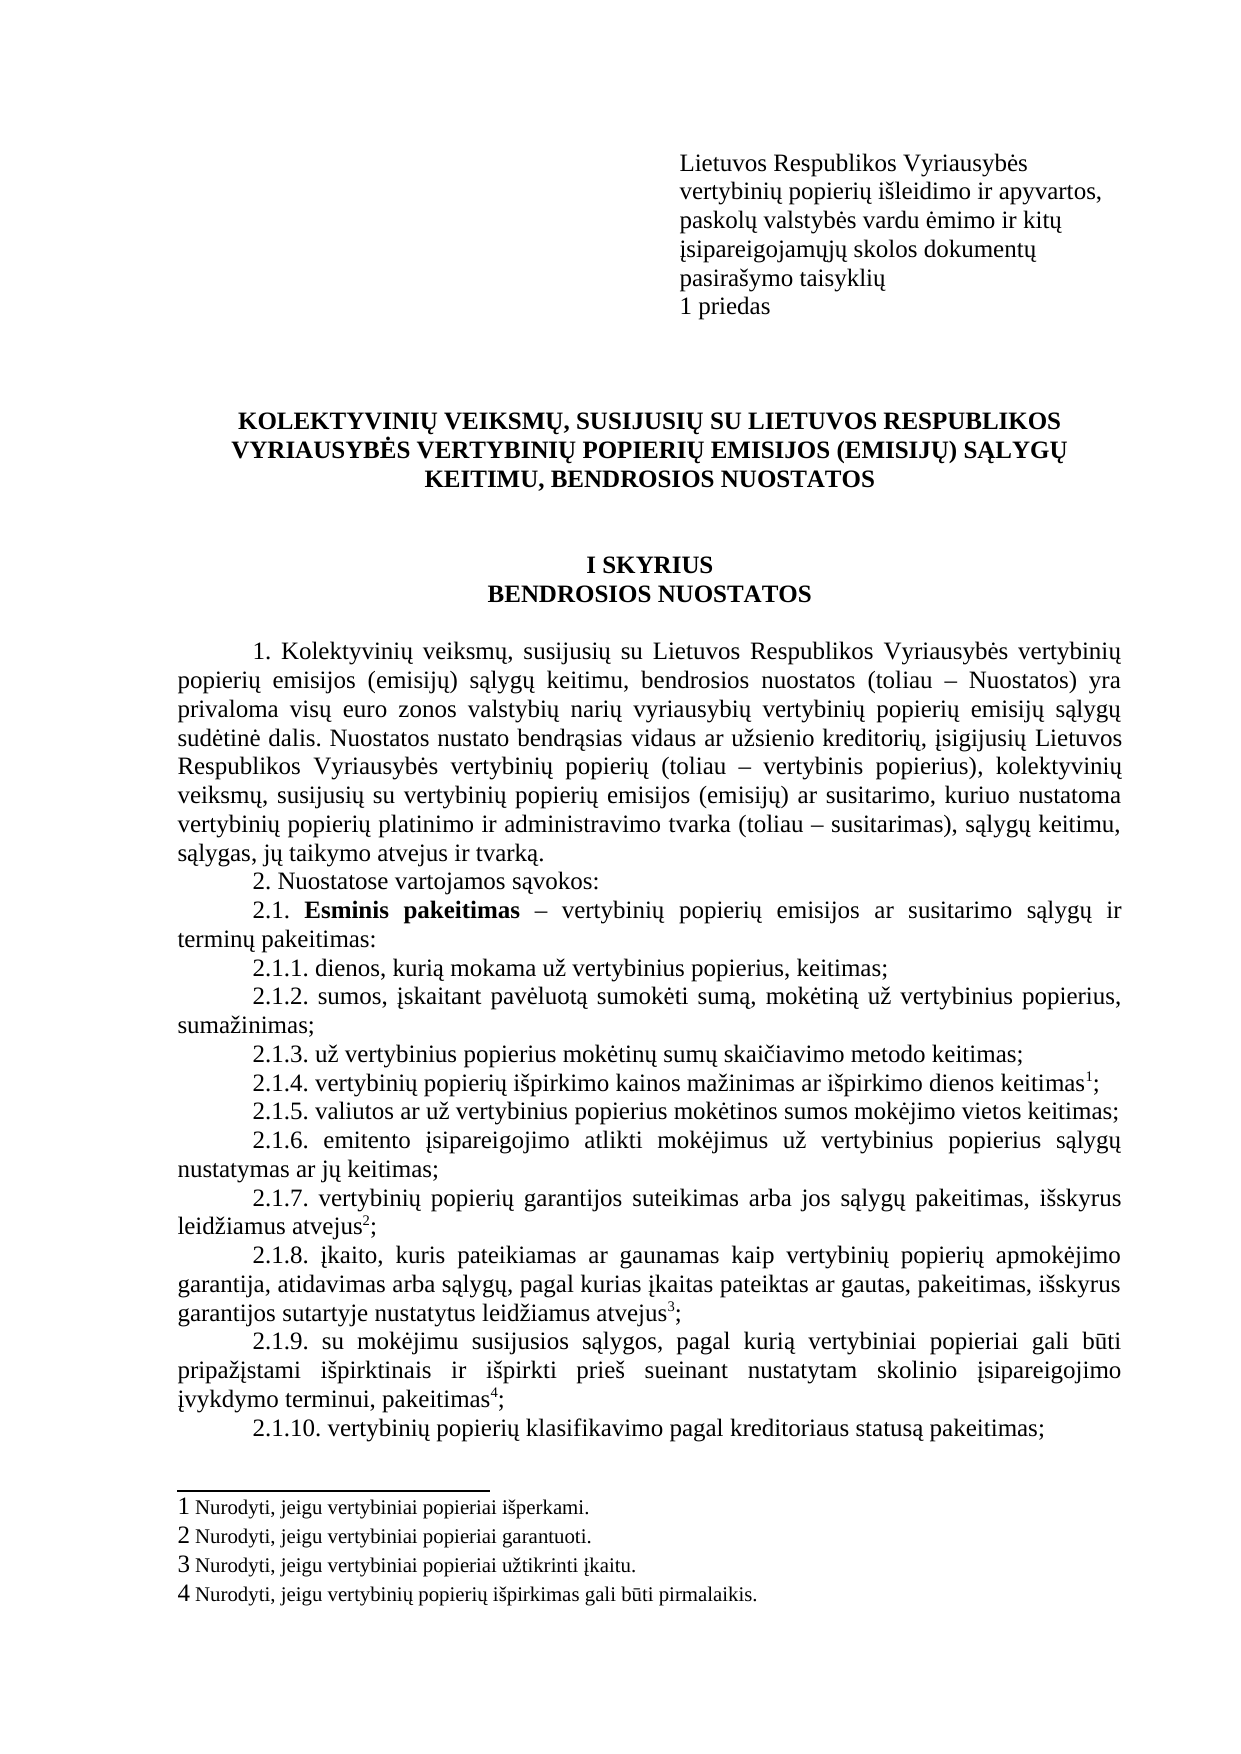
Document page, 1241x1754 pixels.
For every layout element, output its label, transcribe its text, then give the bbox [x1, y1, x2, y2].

text 2.1.9. su mokėjimu susijusios sąlygos, pagal kurią vertybiniai popieriai gali būti pripažįstami išpirktinais ir išpirkti prieš sueinant nustatytam skolinio įsipareigojimo įvykdymo terminui, pakeitimas; [177, 1326, 1122, 1413]
text 2.1.3. už vertybinius popierius mokėtinų sumų skaičiavimo metodo keitimas; [177, 1039, 1122, 1068]
text 2.1.2. sumos, įskaitant pavėluotą sumokėti sumą, mokėtiną už vertybinius popierius, sumažinimas; [177, 981, 1122, 1039]
text Nurodyti, jeigu vertybinių popierių išpirkimas gali būti pirmalaikis. [177, 1578, 1122, 1606]
text 2.1.8. įkaito, kuris pateikiamas ar gaunamas kaip vertybinių popierių apmokėjimo garantija, atidavimas arba sąlygų, pagal kurias įkaitas pateiktas ar gautas, pakeitimas, išskyrus garantijos sutartyje nustatytus leidžiamus atvejus; [177, 1240, 1122, 1326]
text 2.1.5. valiutos ar už vertybinius popierius mokėtinos sumos mokėjimo vietos keitimas; [177, 1096, 1122, 1125]
text 2. Nuostatose vartojamos sąvokos: [177, 866, 1122, 895]
text Nurodyti, jeigu vertybiniai popieriai garantuoti. [177, 1520, 1122, 1549]
text 2.1.4. vertybinių popierių išpirkimo kainos mažinimas ar išpirkimo dienos keitimas; [177, 1068, 1122, 1096]
text 1. Kolektyvinių veiksmų, susijusių su Lietuvos Respublikos Vyriausybės vertybinių popierių emisijos (emisijų) sąlygų keitimu, bendrosios nuostatos (toliau – Nuostatos) yra privaloma visų euro zonos valstybių narių vyriausybių vertybinių popierių emisijų sąlygų sudėtinė dalis. Nuostatos nustato bendrąsias vidaus ar užsienio kreditorių, įsigijusių Lietuvos Respublikos Vyriausybės vertybinių popierių (toliau – vertybinis popierius), kolektyvinių veiksmų, susijusių su vertybinių popierių emisijos (emisijų) ar susitarimo, kuriuo nustatoma vertybinių popierių platinimo ir administravimo tvarka (toliau – susitarimas), sąlygų keitimu, sąlygas, jų taikymo atvejus ir tvarką. [177, 636, 1122, 866]
text Nurodyti, jeigu vertybiniai popieriai užtikrinti įkaitu. [177, 1549, 1122, 1578]
text Lietuvos Respublikos Vyriausybės vertybinių popierių išleidimo ir apyvartos, paskolų valstybės vardu ėmimo ir kitų įsipareigojamųjų skolos dokumentų pasirašymo taisyklių 1 priedas [679, 148, 1122, 320]
text BENDROSIOS NUOSTATOS [177, 579, 1122, 608]
text I SKYRIUS [177, 550, 1122, 579]
text KOLEKTYVINIŲ VEIKSMŲ, SUSIJUSIŲ SU LIETUVOS RESPUBLIKOS VYRIAUSYBĖS VERTYBINIŲ POPIERIŲ EMISIJOS (EMISIJŲ) SĄLYGŲ KEITIMU, BENDROSIOS NUOSTATOS [177, 406, 1122, 493]
text 2.1.6. emitento įsipareigojimo atlikti mokėjimus už vertybinius popierius sąlygų nustatymas ar jų keitimas; [177, 1125, 1122, 1183]
text 2.1.7. vertybinių popierių garantijos suteikimas arba jos sąlygų pakeitimas, išskyrus leidžiamus atvejus; [177, 1183, 1122, 1240]
text 2.1.10. vertybinių popierių klasifikavimo pagal kreditoriaus statusą pakeitimas; [177, 1413, 1122, 1441]
text Nurodyti, jeigu vertybiniai popieriai išperkami. [177, 1491, 1122, 1520]
text 2.1.1. dienos, kurią mokama už vertybinius popierius, keitimas; [177, 953, 1122, 981]
text 2.1. Esminis pakeitimas – vertybinių popierių emisijos ar susitarimo sąlygų ir terminų pakeitimas: [177, 895, 1122, 953]
